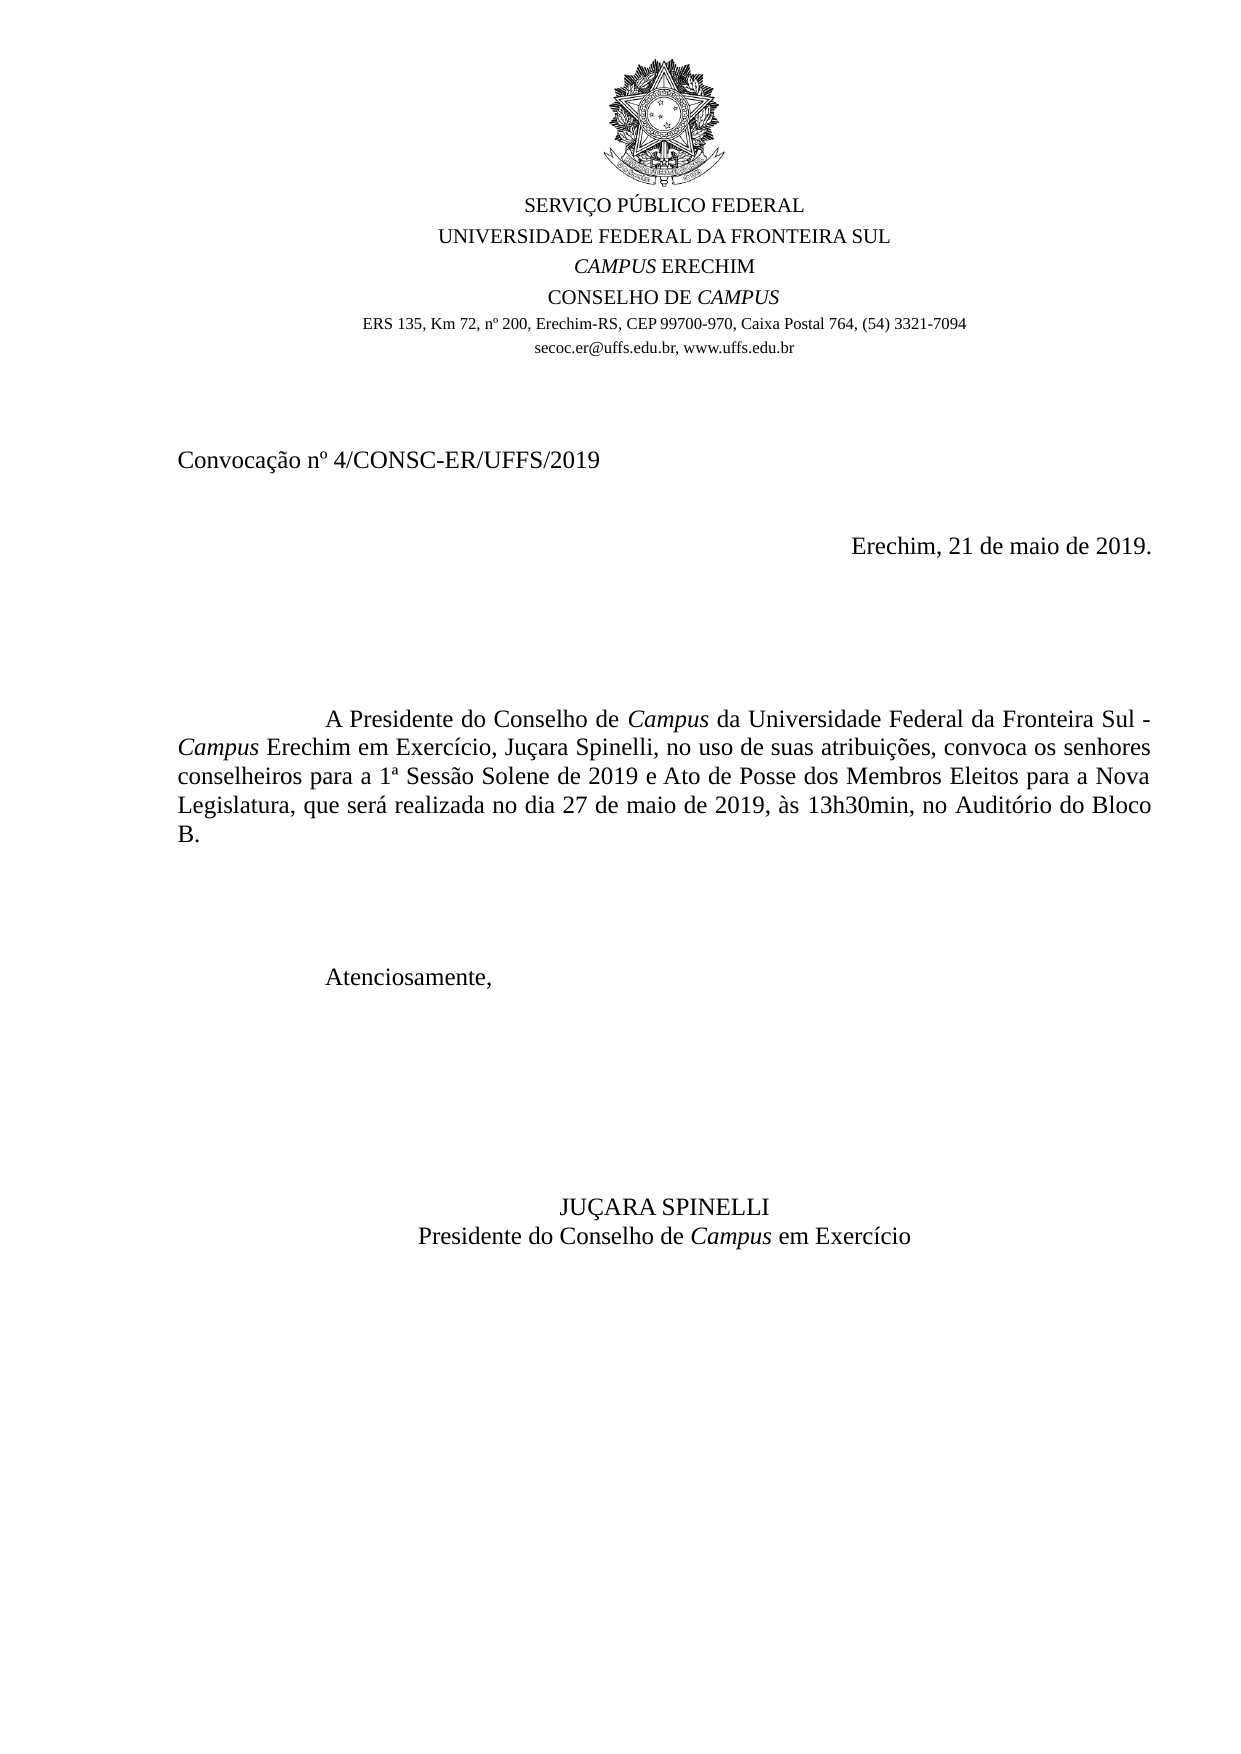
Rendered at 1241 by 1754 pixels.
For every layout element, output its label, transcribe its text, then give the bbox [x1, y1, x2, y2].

text Convocação nº 4/CONSC-ER/UFFS/2019 [177, 445, 1152, 474]
text Presidente do Conselho de Campus em Exercício [177, 1221, 1152, 1250]
text Atenciosamente, [177, 962, 1152, 991]
text Erechim, 21 de maio de 2019. [177, 531, 1152, 560]
text JUÇARA SPINELLI [177, 1192, 1152, 1221]
text A Presidente do Conselho de Campus da Universidade Federal da Fronteira Sul - Campus Erechim em Exercício, Juçara Spinelli, no uso de suas atribuições, convoca os senhores conselheiros para a 1ª Sessão Solene de 2019 e Ato de Posse dos Membros Eleitos para a Nova Legislatura, que será realizada no dia 27 de maio de 2019, às 13h30min, no Auditório do Bloco B. [177, 704, 1152, 847]
